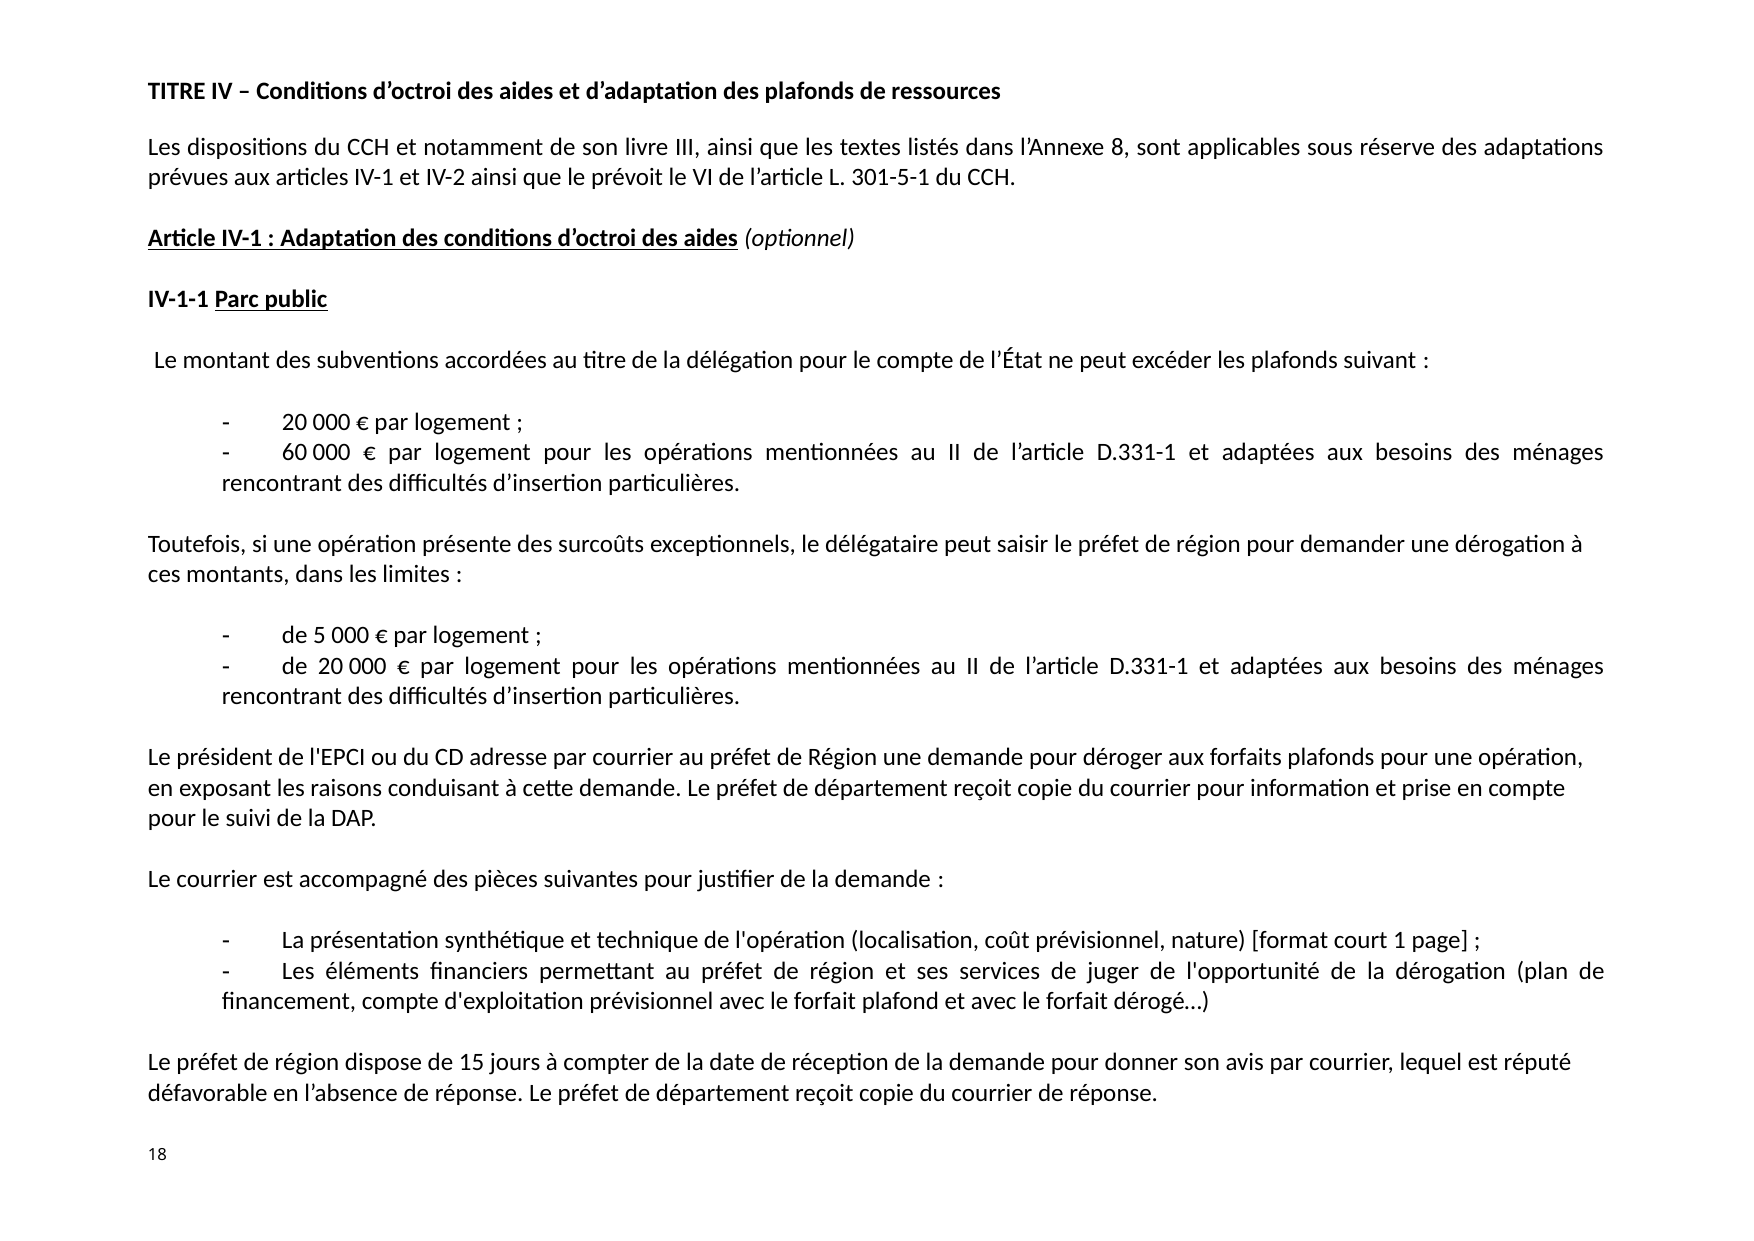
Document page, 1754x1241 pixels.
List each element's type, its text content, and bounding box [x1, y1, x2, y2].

text Le courrier est accompagné des pièces suivantes pour justifier de la demande : [148, 863, 1606, 894]
list 60 000 € par logement pour les opérations mentionnées au II de l’article D.331-1 et adaptées aux besoins des ménages rencontrant des difficultés d’insertion particulières. [222, 436, 1606, 497]
text TITRE IV – Conditions d’octroi des aides et d’adaptation des plafonds de ressources [148, 75, 1606, 106]
list Les éléments financiers permettant au préfet de région et ses services de juger de l'opportunité de la dérogation (plan de financement, compte d'exploitation prévisionnel avec le forfait plafond et avec le forfait dérogé…) [222, 955, 1606, 1016]
text Les dispositions du CCH et notamment de son livre III, ainsi que les textes listés dans l’Annexe 8, sont applicables sous réserve des adaptations prévues aux articles IV-1 et IV-2 ainsi que le prévoit le VI de l’article L. 301-5-1 du CCH. [148, 131, 1606, 192]
text IV-1-1 Parc public [148, 283, 1606, 314]
list La présentation synthétique et technique de l'opération (localisation, coût prévisionnel, nature) [format court 1 page] ; [222, 924, 1606, 955]
list de 5 000 € par logement ; [222, 619, 1606, 650]
text Le président de l'EPCI ou du CD adresse par courrier au préfet de Région une demande pour déroger aux forfaits plafonds pour une opération, en exposant les raisons conduisant à cette demande. Le préfet de département reçoit copie du courrier pour information et prise en compte pour le suivi de la DAP. [148, 741, 1606, 833]
list 20 000 € par logement ; [222, 406, 1606, 436]
text Toutefois, si une opération présente des surcoûts exceptionnels, le délégataire peut saisir le préfet de région pour demander une dérogation à ces montants, dans les limites : [148, 528, 1606, 589]
text Article IV-1 : Adaptation des conditions d’octroi des aides (optionnel) [148, 222, 1606, 253]
list de 20 000 € par logement pour les opérations mentionnées au II de l’article D.331-1 et adaptées aux besoins des ménages rencontrant des difficultés d’insertion particulières. [222, 650, 1606, 711]
text Le préfet de région dispose de 15 jours à compter de la date de réception de la demande pour donner son avis par courrier, lequel est réputé défavorable en l’absence de réponse. Le préfet de département reçoit copie du courrier de réponse. [148, 1047, 1606, 1108]
text Le montant des subventions accordées au titre de la délégation pour le compte de l’État ne peut excéder les plafonds suivant : [148, 344, 1606, 375]
